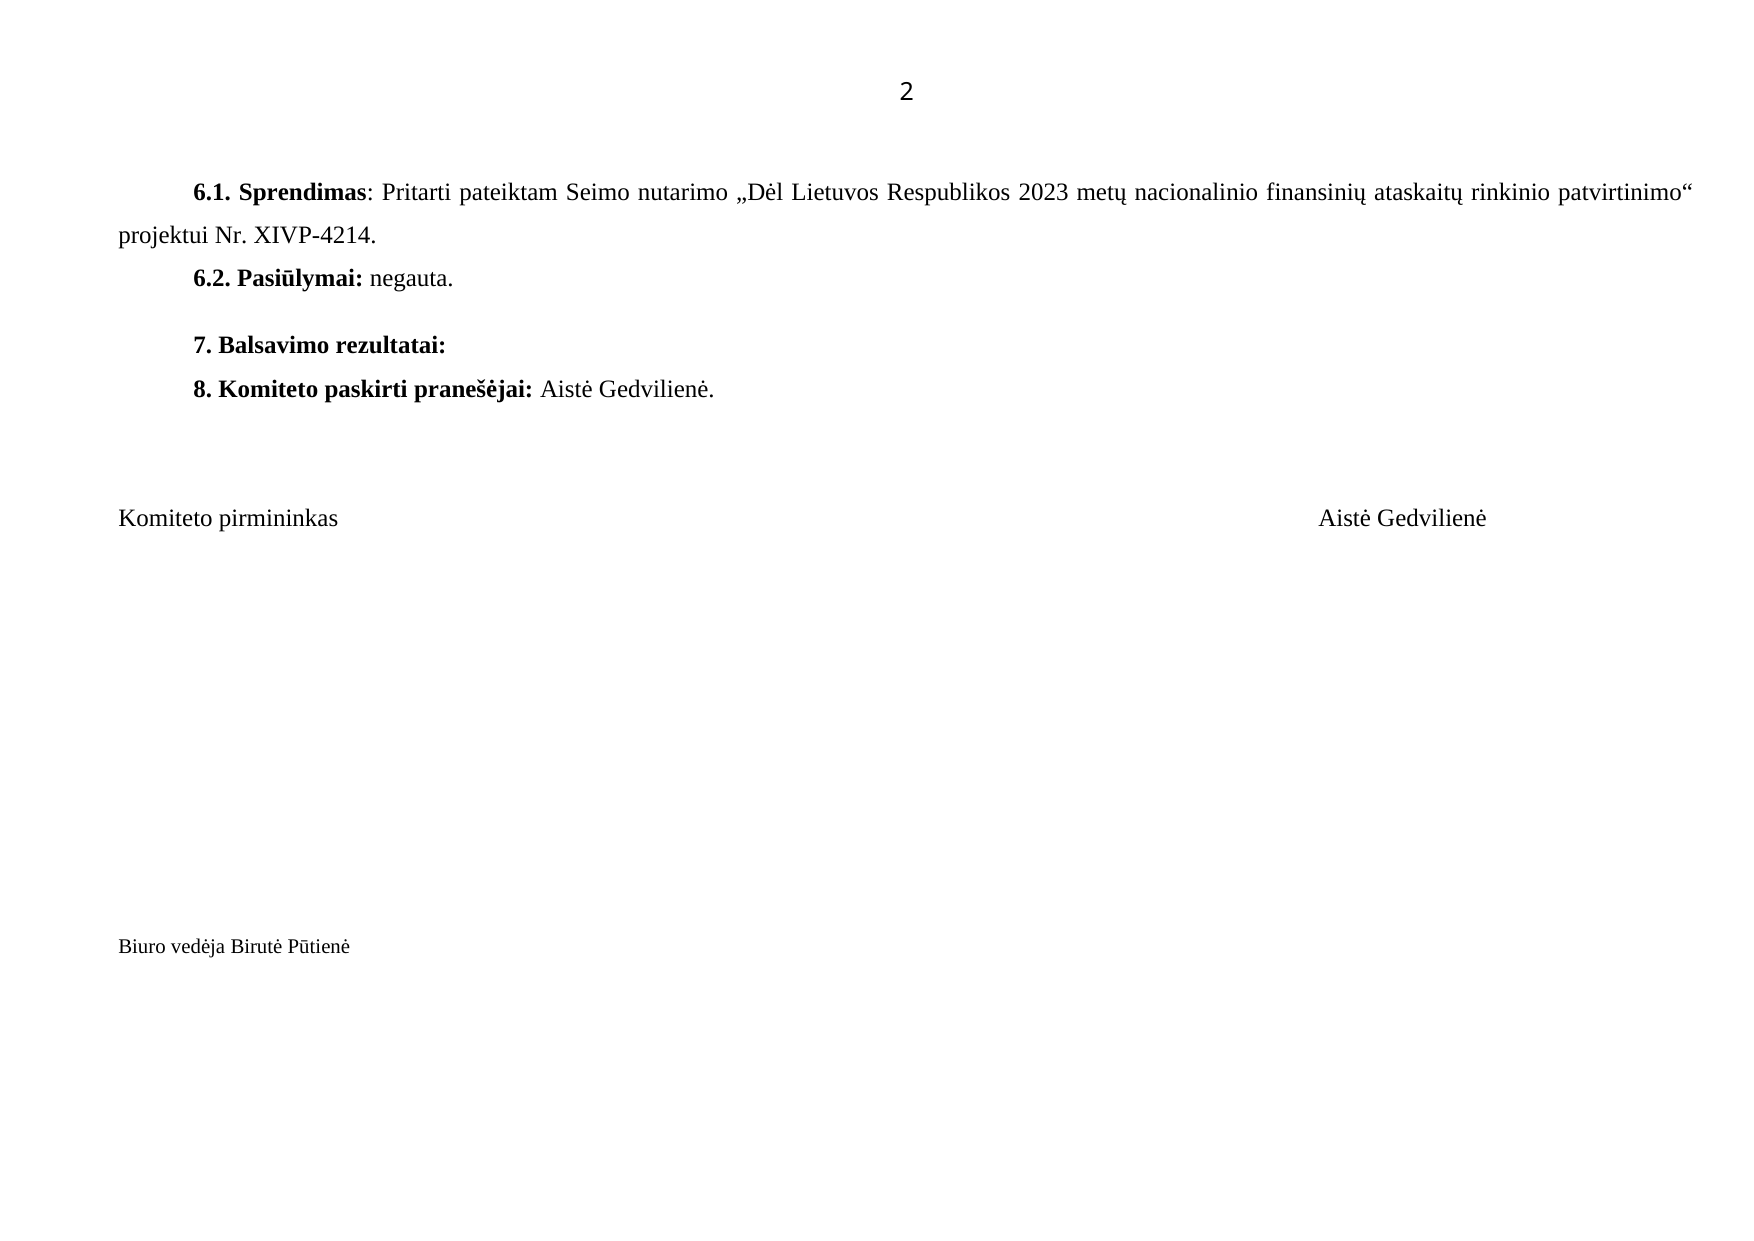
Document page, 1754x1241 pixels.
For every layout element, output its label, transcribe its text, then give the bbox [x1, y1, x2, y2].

text 7. Balsavimo rezultatai: [118, 331, 1695, 359]
text Komiteto pirmininkas (Parašas) Aistė Gedvilienė [118, 503, 1695, 532]
text 6.2. Pasiūlymai: negauta. [118, 263, 1695, 292]
text 6.1. Sprendimas: Pritarti pateiktam Seimo nutarimo „Dėl Lietuvos Respublikos 2023 metų nacionalinio finansinių ataskaitų rinkinio patvirtinimo“ projektui Nr. XIVP-4214. [118, 177, 1695, 249]
text 8. Komiteto paskirti pranešėjai: Aistė Gedvilienė. [118, 374, 1695, 402]
text Biuro vedėja Birutė Pūtienė [118, 934, 1695, 958]
